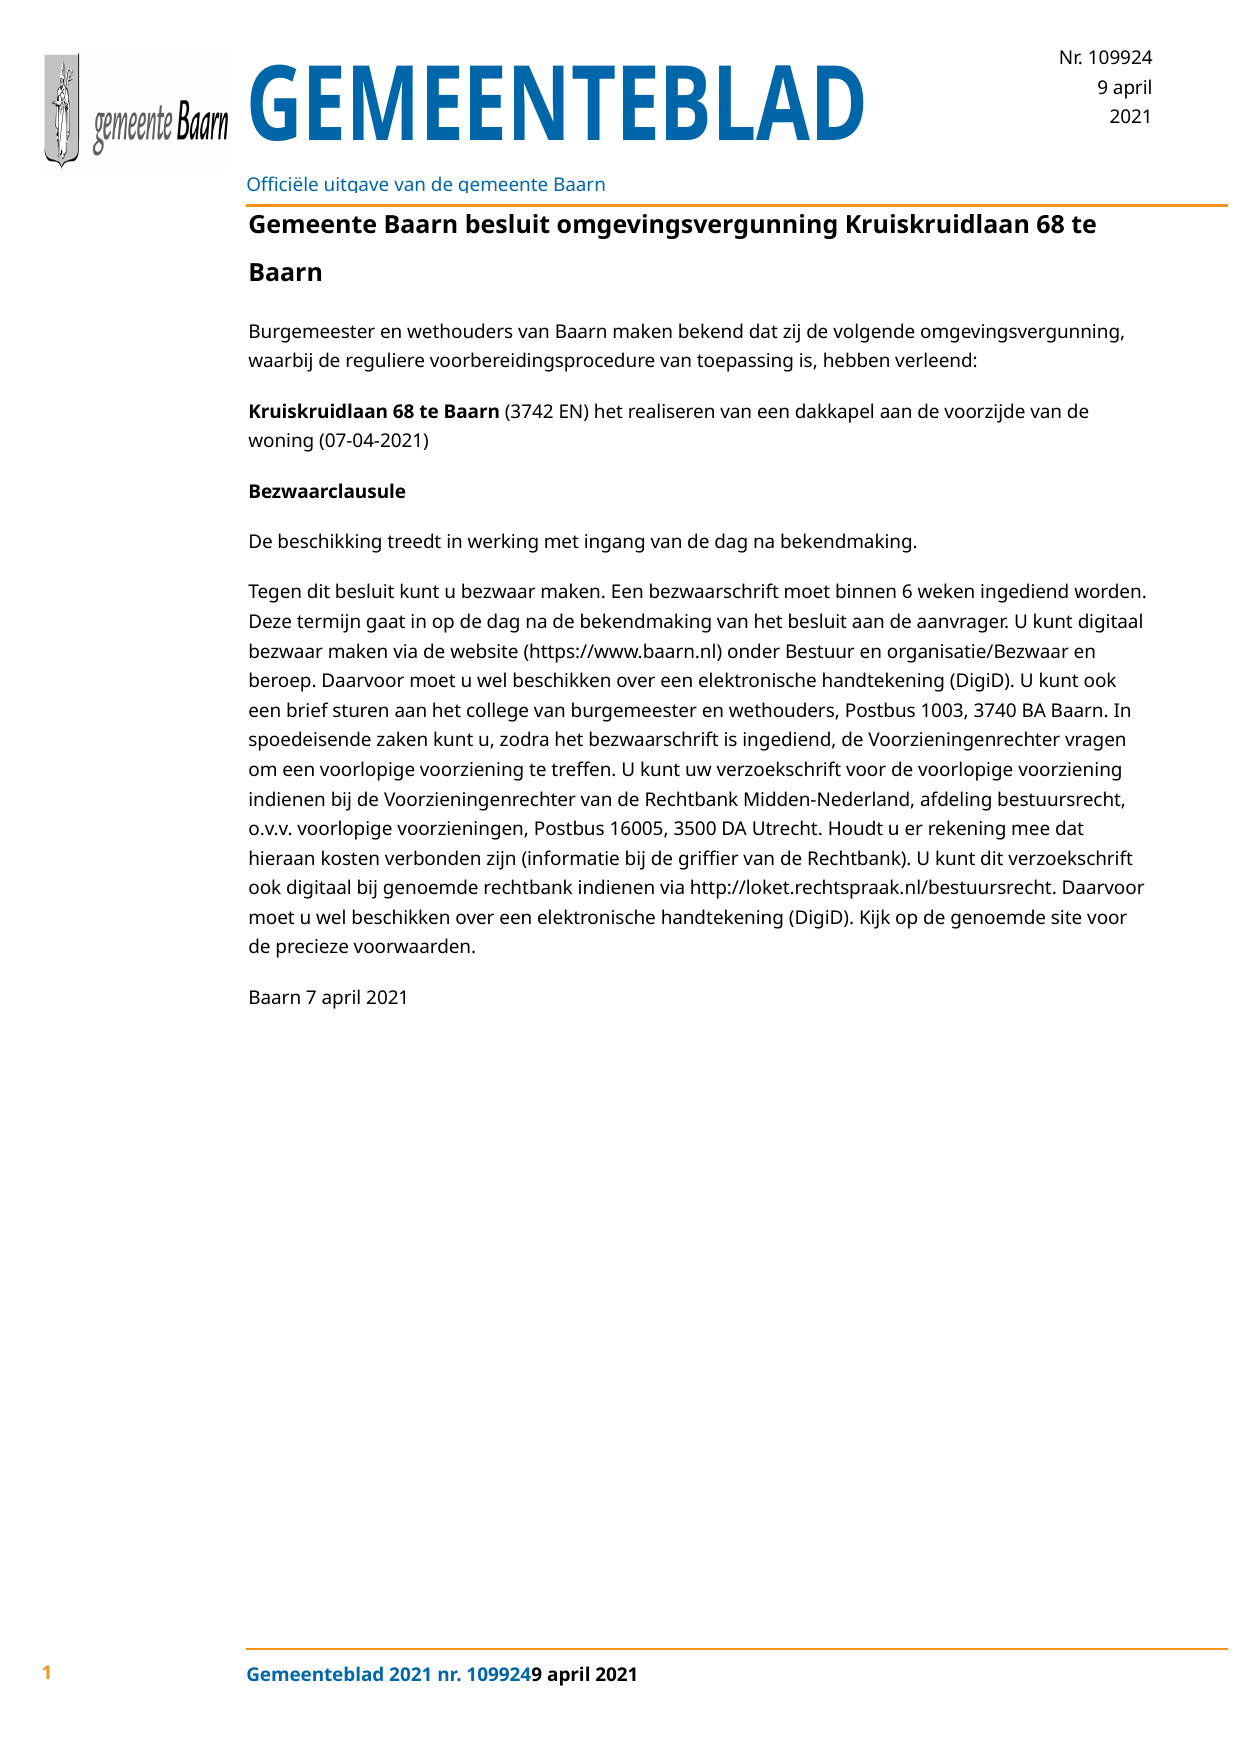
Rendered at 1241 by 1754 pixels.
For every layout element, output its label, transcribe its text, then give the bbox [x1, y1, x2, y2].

text Burgemeester en wethouders van Baarn maken bekend dat zij de volgende omgevingsvergunning, waarbij de reguliere voorbereidingsprocedure van toepassing is, hebben verleend: [248, 318, 1152, 373]
text Bezwaarclausule [248, 478, 1152, 504]
text Kruiskruidlaan 68 te Baarn (3742 EN) het realiseren van een dakkapel aan de voorzijde van de woning (07-04-2021) [248, 398, 1152, 453]
picture [41, 47, 231, 172]
text Baarn 7 april 2021 [248, 984, 1152, 1010]
text Gemeente Baarn besluit omgevingsvergunning Kruiskruidlaan 68 te Baarn [248, 207, 1152, 288]
text Tegen dit besluit kunt u bezwaar maken. Een bezwaarschrift moet binnen 6 weken ingediend worden. Deze termijn gaat in op de dag na de bekendmaking van het besluit aan de aanvrager. U kunt digitaal bezwaar maken via de website (https://www.baarn.nl) onder Bestuur en organisatie/Bezwaar en beroep. Daarvoor moet u wel beschikken over een elektronische handtekening (DigiD). U kunt ook een brief sturen aan het college van burgemeester en wethouders, Postbus 1003, 3740 BA Baarn. In spoedeisende zaken kunt u, zodra het bezwaarschrift is ingediend, de Voorzieningenrechter vragen om een voorlopige voorziening te treffen. U kunt uw verzoekschrift voor de voorlopige voorziening indienen bij de Voorzieningenrechter van de Rechtbank Midden-Nederland, afdeling bestuursrecht, o.v.v. voorlopige voorzieningen, Postbus 16005, 3500 DA Utrecht. Houdt u er rekening mee dat hieraan kosten verbonden zijn (informatie bij de griffier van de Rechtbank). U kunt dit verzoekschrift ook digitaal bij genoemde rechtbank indienen via http://loket.rechtspraak.nl/bestuursrecht. Daarvoor moet u wel beschikken over een elektronische handtekening (DigiD). Kijk op de genoemde site voor de precieze voorwaarden. [248, 579, 1152, 959]
text De beschikking treedt in werking met ingang van de dag na bekendmaking. [248, 528, 1152, 554]
